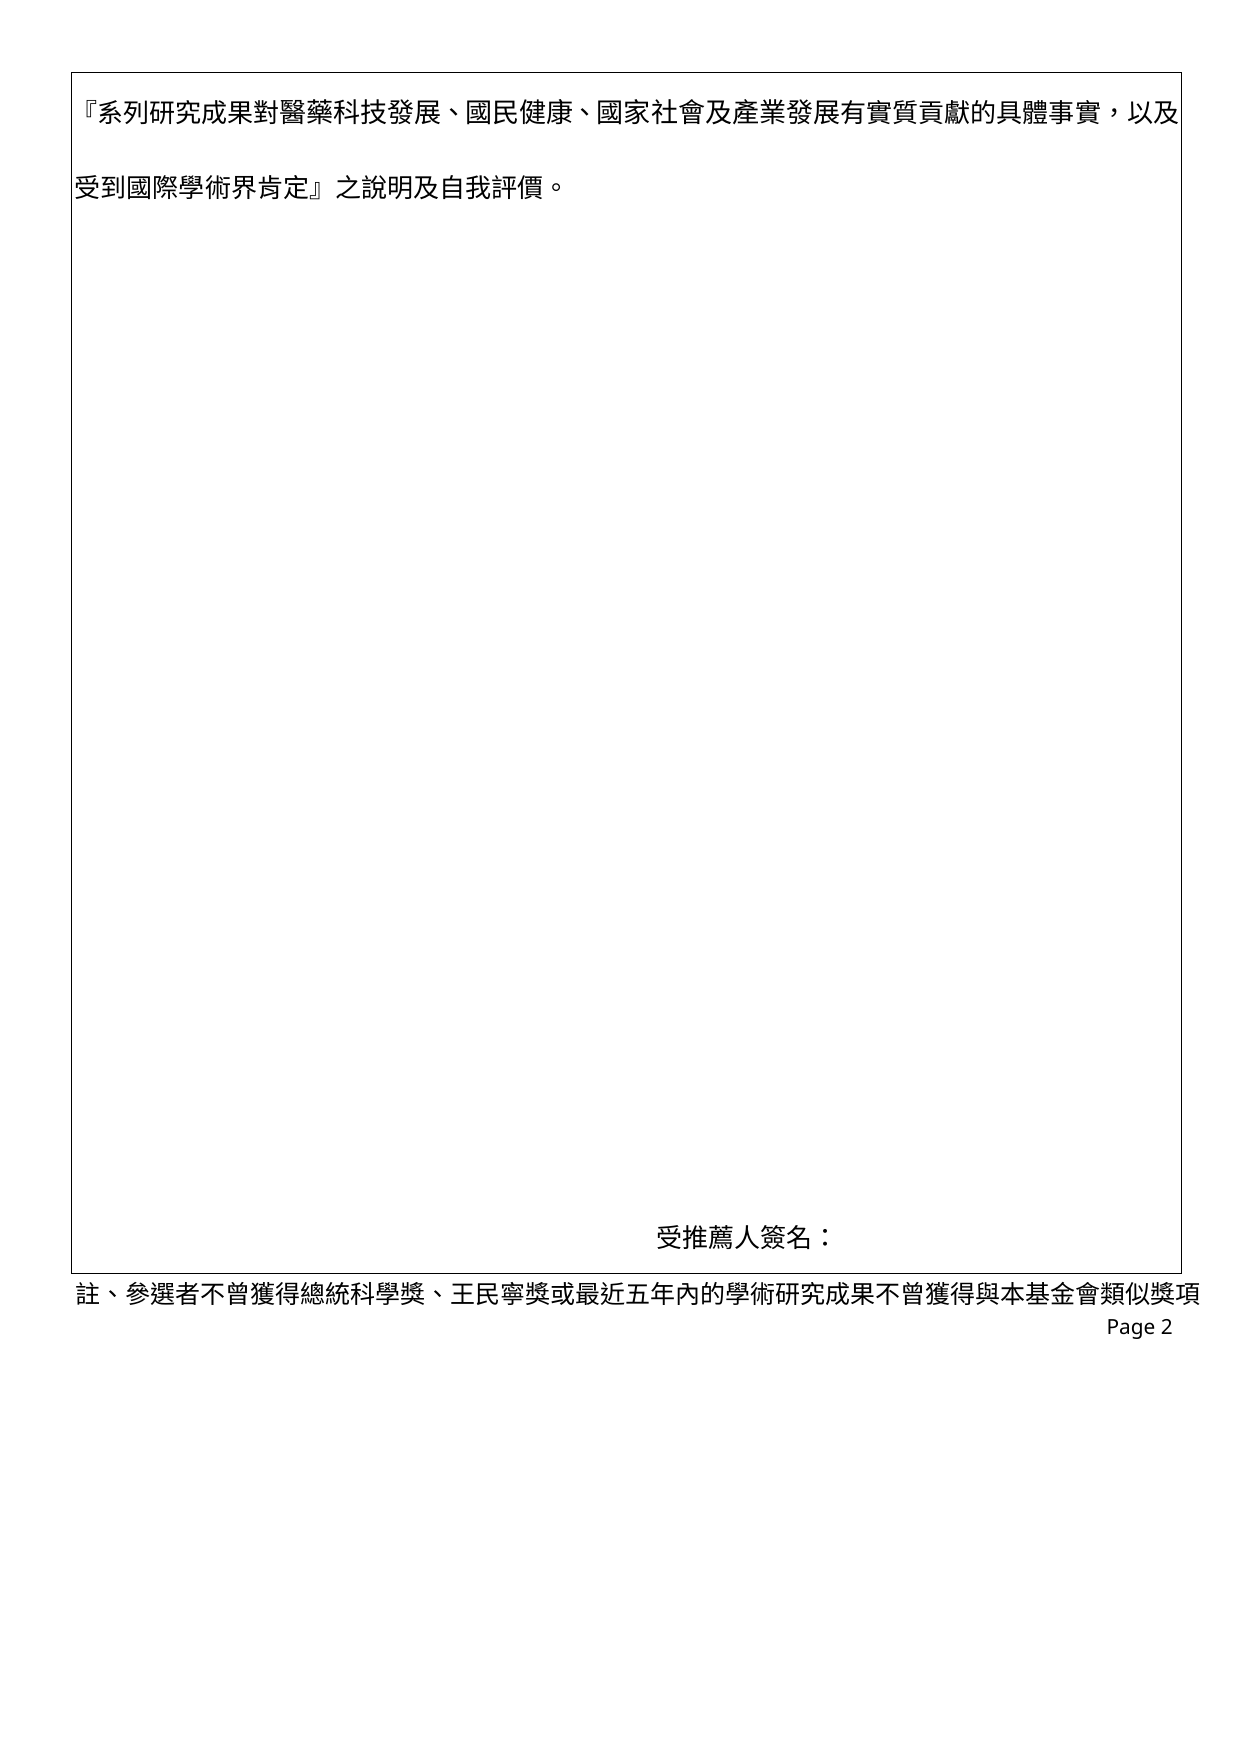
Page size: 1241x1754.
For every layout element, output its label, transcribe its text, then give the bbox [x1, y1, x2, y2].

table_cell 『系列研究成果對醫藥科技發展、國民健康、國家社會及產業發展有實質貢獻的具體事實，以及受到國際學術界肯定』之說明及自我評價。 受推薦人簽名： [72, 73, 1181, 1273]
text 註、參選者不曾獲得總統科學獎、王民寧獎或最近五年內的學術研究成果不曾獲得與本基金會類似獎項 [75, 1274, 1200, 1312]
text Page 2 [1106, 1312, 1173, 1341]
